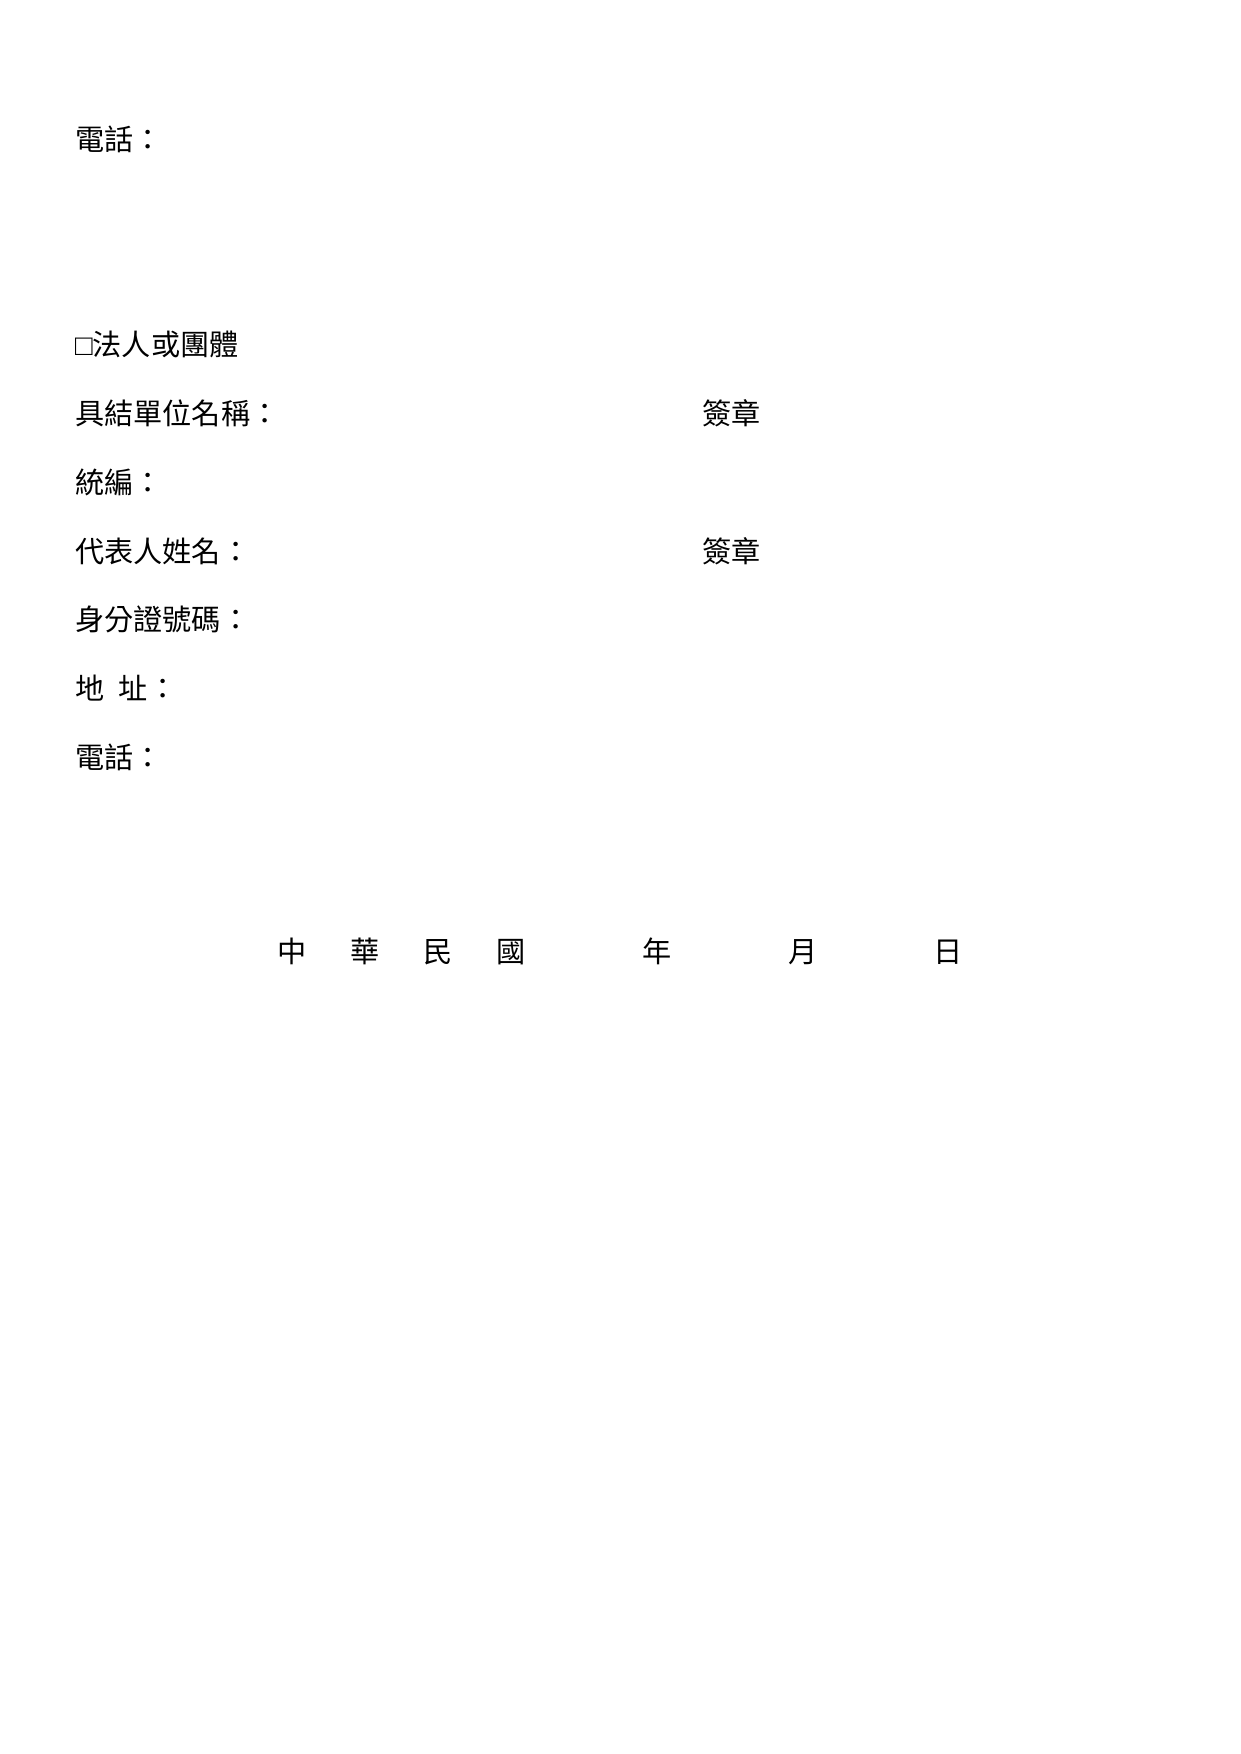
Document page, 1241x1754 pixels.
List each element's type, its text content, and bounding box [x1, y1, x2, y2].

text □法人或團體 [75, 301, 1165, 364]
text 代表人姓名： 簽章 [75, 508, 1165, 570]
text 統編： [75, 439, 1165, 501]
text 電話： [75, 714, 1165, 776]
text 具結單位名稱： 簽章 [75, 370, 1165, 433]
text 電話： [75, 96, 1165, 158]
text 中 華 民 國 年 月 日 [75, 908, 1165, 970]
text 身分證號碼： [75, 576, 1165, 639]
text 地 址： [75, 645, 1165, 708]
